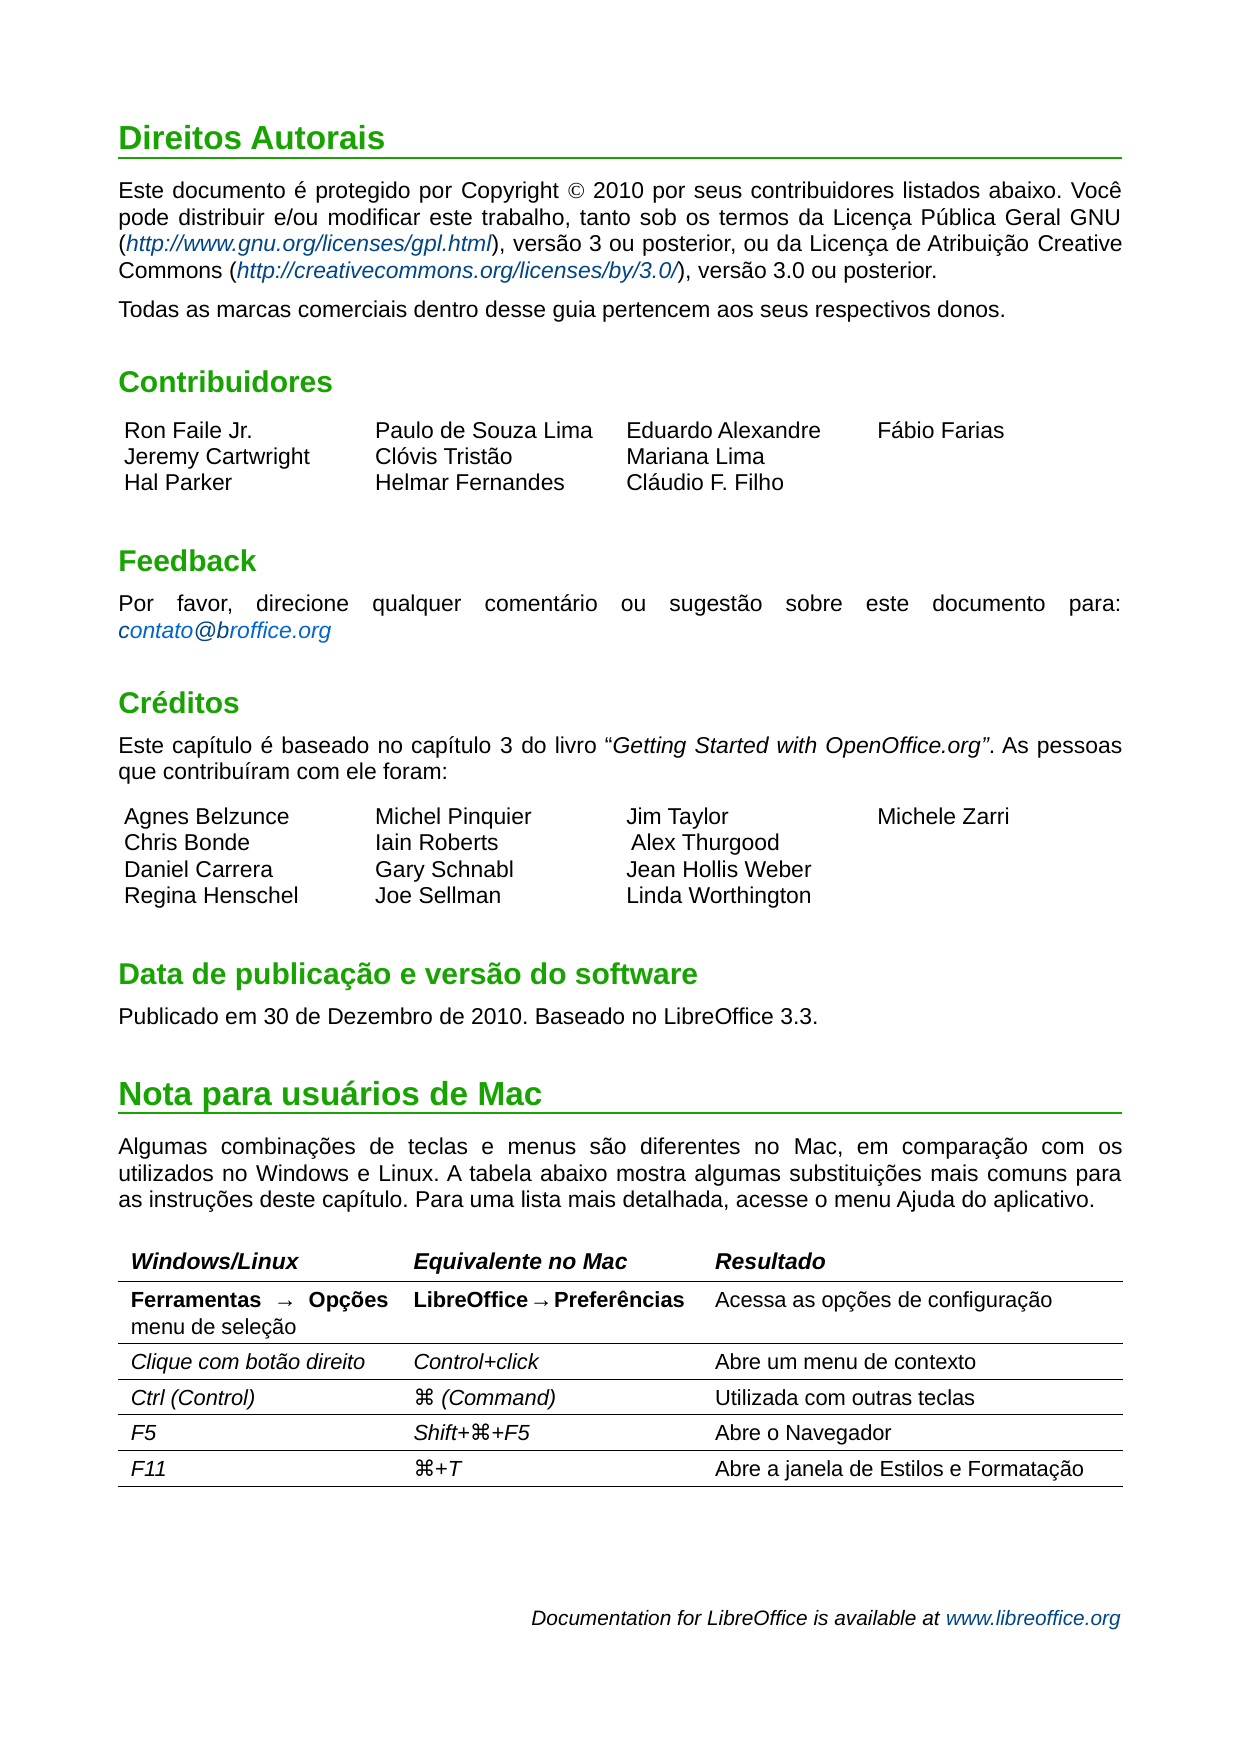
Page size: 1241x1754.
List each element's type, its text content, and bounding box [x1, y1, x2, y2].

table_cell ⌘ (Command) [401, 1380, 702, 1414]
subtitle Direitos Autorais [118, 118, 1122, 157]
table_header Fábio Farias [871, 411, 1122, 514]
text Este capítulo é baseado no capítulo 3 do livro “Getting Started with OpenOffice.org”. As pessoas que contribuíram com ele foram: [118, 732, 1122, 785]
table_header Resultado [703, 1243, 1122, 1281]
text Publicado em 30 de Dezembro de 2010. Baseado no LibreOffice 3.3. [118, 1003, 1122, 1029]
table_cell Ctrl (Control) [118, 1380, 401, 1414]
table_cell Abre a janela de Estilos e Formatação [703, 1451, 1122, 1486]
table_cell Shift+⌘+F5 [401, 1415, 702, 1450]
text Contribuidores [118, 364, 1122, 398]
text Este documento é protegido por Copyright © 2010 por seus contribuidores listados abaixo. Você pode distribuir e/ou modificar este trabalho, tanto sob os termos da Licença Pública Geral GNU (http://www.gnu.org/licenses/gpl.html), versão 3 ou posterior, ou da Licença de Atribuição Creative Commons (http://creativecommons.org/licenses/by/3.0/), versão 3.0 ou posterior. [118, 177, 1122, 283]
table_header Michele Zarri [871, 797, 1122, 927]
text Feedback [118, 543, 1122, 578]
text Algumas combinações de teclas e menus são diferentes no Mac, em comparação com os utilizados no Windows e Linux. A tabela abaixo mostra algumas substituições mais comuns para as instruções deste capítulo. Para uma lista mais detalhada, acesse o menu Ajuda do aplicativo. [118, 1133, 1122, 1212]
table_cell Abre o Navegador [703, 1415, 1122, 1450]
table_cell Utilizada com outras teclas [703, 1380, 1122, 1414]
table_cell Acessa as opções de configuração [703, 1282, 1122, 1343]
table_header Ron Faile Jr. Jeremy Cartwright Hal Parker [118, 411, 369, 514]
table_cell Control+click [401, 1344, 702, 1378]
table_header Michel Pinquier Iain Roberts Gary Schnabl Joe Sellman [369, 797, 620, 927]
text Todas as marcas comerciais dentro desse guia pertencem aos seus respectivos donos. [118, 296, 1122, 322]
table_header Windows/Linux [118, 1243, 401, 1281]
table_cell Abre um menu de contexto [703, 1344, 1122, 1378]
table_header Paulo de Souza Lima Clóvis Tristão Helmar Fernandes [369, 411, 620, 514]
table_header Equivalente no Mac [401, 1243, 702, 1281]
table_cell Clique com botão direito [118, 1344, 401, 1378]
text Créditos [118, 685, 1122, 719]
table_cell F11 [118, 1451, 401, 1486]
table_header Agnes Belzunce Chris Bonde Daniel Carrera Regina Henschel [118, 797, 369, 927]
table_cell LibreOffice → Preferências [401, 1282, 702, 1343]
text Por favor, direcione qualquer comentário ou sugestão sobre este documento para: contato@broffice.org [118, 590, 1122, 643]
table_cell F5 [118, 1415, 401, 1450]
table_cell ⌘+T [401, 1451, 702, 1486]
subtitle Nota para usuários de Mac [118, 1074, 1122, 1112]
text Data de publicação e versão do software [118, 956, 1122, 991]
table_header Jim Taylor Alex Thurgood Jean Hollis Weber Linda Worthington [620, 797, 871, 927]
table_header Eduardo Alexandre Mariana Lima Cláudio F. Filho [620, 411, 871, 514]
table_cell Ferramentas → Opções menu de seleção [118, 1282, 401, 1343]
